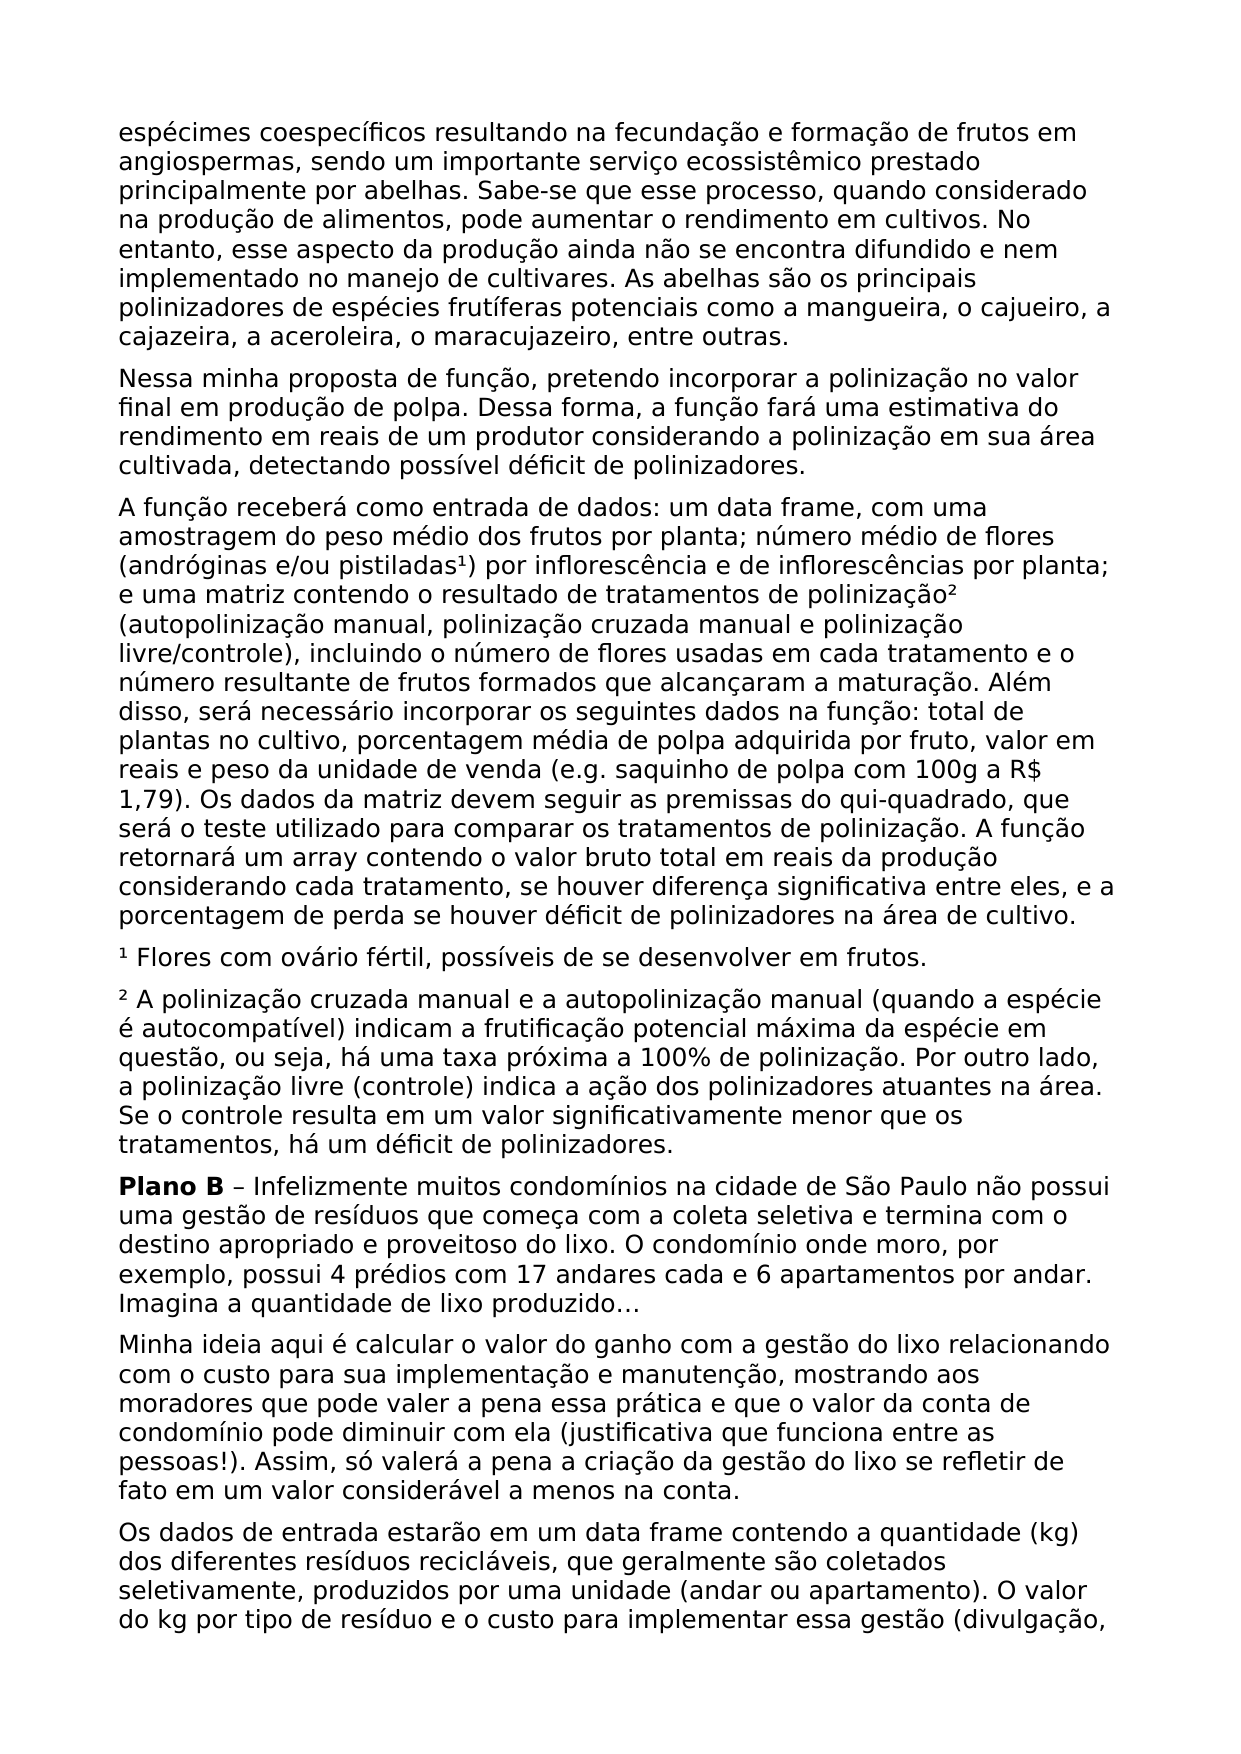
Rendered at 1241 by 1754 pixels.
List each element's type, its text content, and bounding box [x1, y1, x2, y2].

text Plano B – Infelizmente muitos condomínios na cidade de São Paulo não possui uma gestão de resíduos que começa com a coleta seletiva e termina com o destino apropriado e proveitoso do lixo. O condomínio onde moro, por exemplo, possui 4 prédios com 17 andares cada e 6 apartamentos por andar. Imagina a quantidade de lixo produzido… [118, 1172, 1122, 1318]
text ¹ Flores com ovário fértil, possíveis de se desenvolver em frutos. [118, 943, 1122, 972]
text Minha ideia aqui é calcular o valor do ganho com a gestão do lixo relacionando com o custo para sua implementação e manutenção, mostrando aos moradores que pode valer a pena essa prática e que o valor da conta de condomínio pode diminuir com ela (justificativa que funciona entre as pessoas!). Assim, só valerá a pena a criação da gestão do lixo se refletir de fato em um valor considerável a menos na conta. [118, 1331, 1122, 1506]
text A função receberá como entrada de dados: um data frame, com uma amostragem do peso médio dos frutos por planta; número médio de flores (andróginas e/ou pistiladas¹) por inflorescência e de inflorescências por planta; e uma matriz contendo o resultado de tratamentos de polinização² (autopolinização manual, polinização cruzada manual e polinização livre/controle), incluindo o número de flores usadas em cada tratamento e o número resultante de frutos formados que alcançaram a maturação. Além disso, será necessário incorporar os seguintes dados na função: total de plantas no cultivo, porcentagem média de polpa adquirida por fruto, valor em reais e peso da unidade de venda (e.g. saquinho de polpa com 100g a R$ 1,79). Os dados da matriz devem seguir as premissas do qui-quadrado, que será o teste utilizado para comparar os tratamentos de polinização. A função retornará um array contendo o valor bruto total em reais da produção considerando cada tratamento, se houver diferença significativa entre eles, e a porcentagem de perda se houver déficit de polinizadores na área de cultivo. [118, 493, 1122, 931]
text ² A polinização cruzada manual e a autopolinização manual (quando a espécie é autocompatível) indicam a frutificação potencial máxima da espécie em questão, ou seja, há uma taxa próxima a 100% de polinização. Por outro lado, a polinização livre (controle) indica a ação dos polinizadores atuantes na área. Se o controle resulta em um valor significativamente menor que os tratamentos, há um déficit de polinizadores. [118, 985, 1122, 1160]
text espécimes coespecíficos resultando na fecundação e formação de frutos em angiospermas, sendo um importante serviço ecossistêmico prestado principalmente por abelhas. Sabe-se que esse processo, quando considerado na produção de alimentos, pode aumentar o rendimento em cultivos. No entanto, esse aspecto da produção ainda não se encontra difundido e nem implementado no manejo de cultivares. As abelhas são os principais polinizadores de espécies frutíferas potenciais como a mangueira, o cajueiro, a cajazeira, a aceroleira, o maracujazeiro, entre outras. [118, 118, 1122, 351]
text Nessa minha proposta de função, pretendo incorporar a polinização no valor final em produção de polpa. Dessa forma, a função fará uma estimativa do rendimento em reais de um produtor considerando a polinização em sua área cultivada, detectando possível déficit de polinizadores. [118, 364, 1122, 481]
text Os dados de entrada estarão em um data frame contendo a quantidade (kg) dos diferentes resíduos recicláveis, que geralmente são coletados seletivamente, produzidos por uma unidade (andar ou apartamento). O valor do kg por tipo de resíduo e o custo para implementar essa gestão (divulgação, [118, 1518, 1122, 1635]
